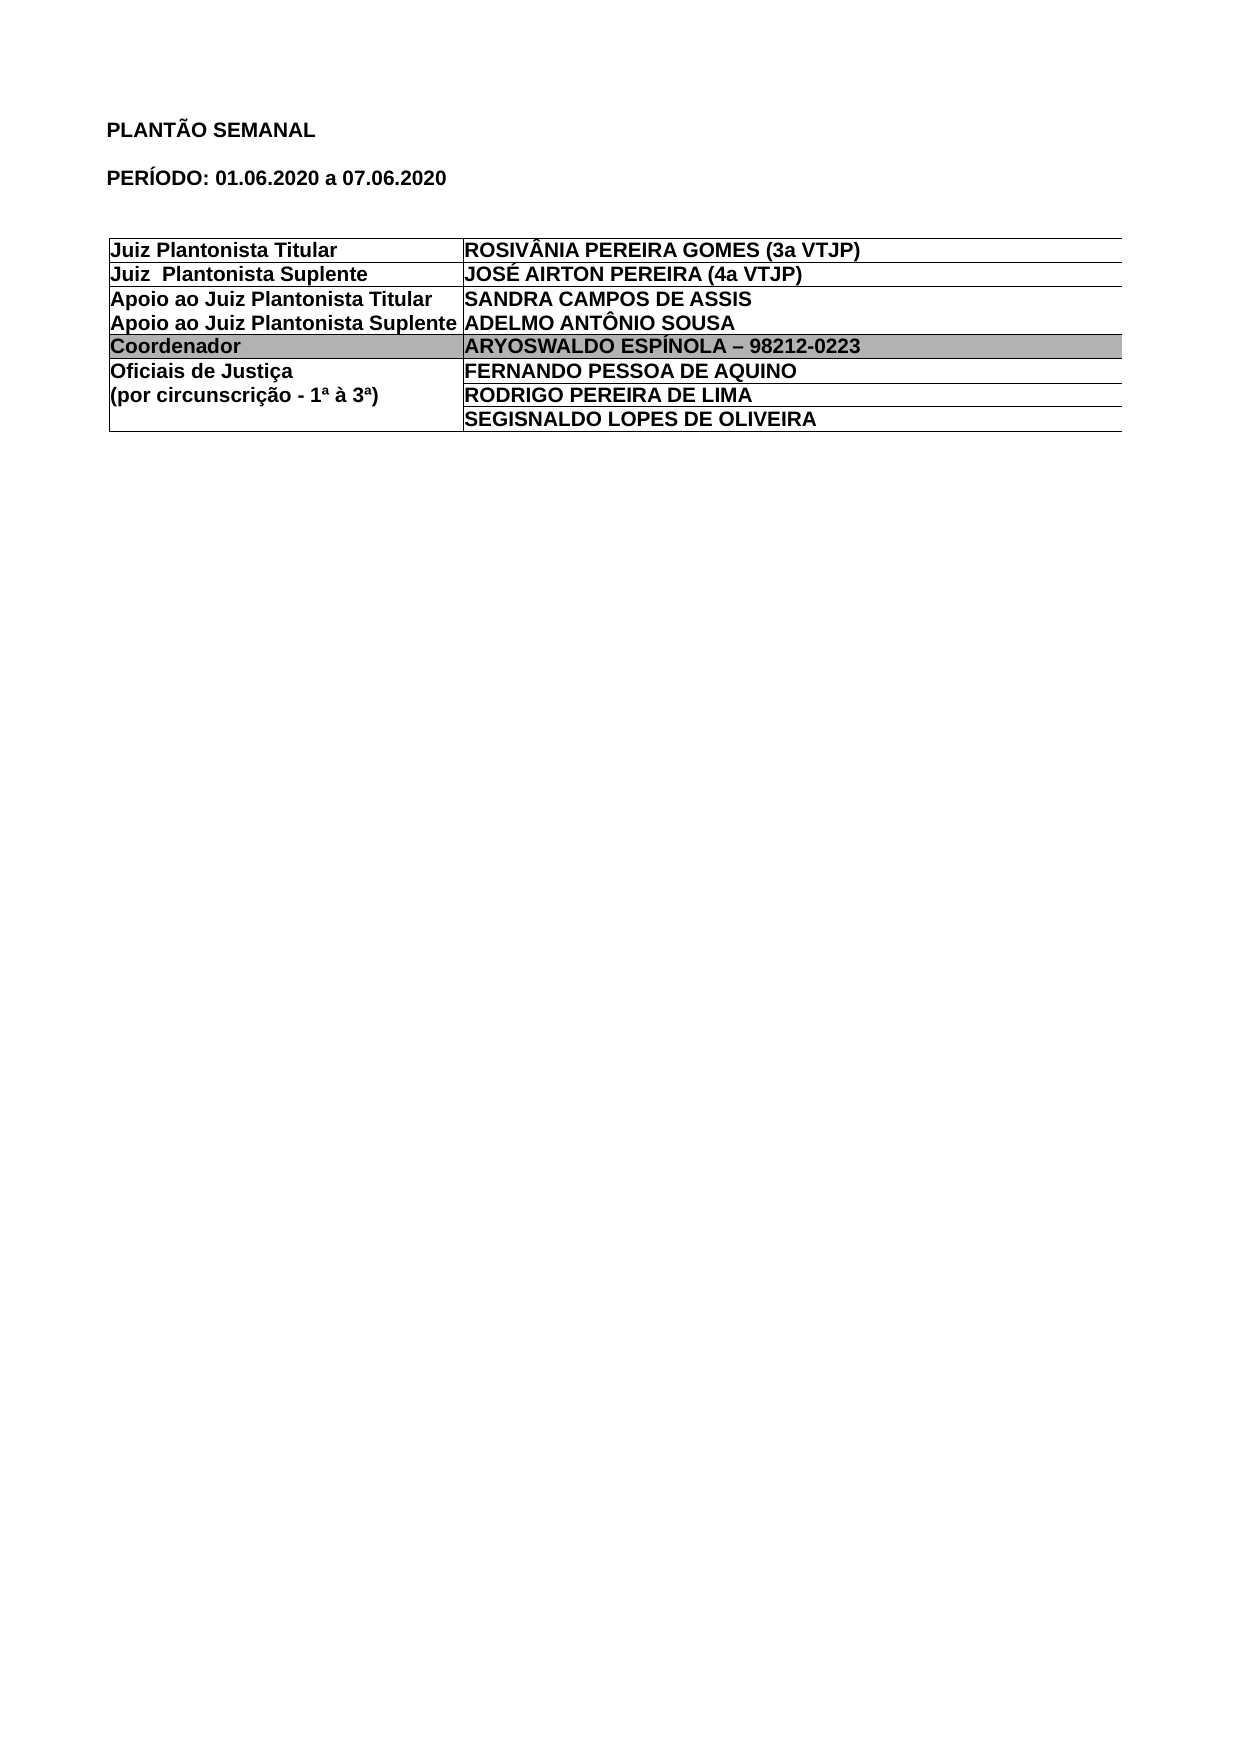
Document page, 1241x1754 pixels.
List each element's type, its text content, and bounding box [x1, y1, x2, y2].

text PERÍODO: 01.06.2020 a 07.06.2020 [106, 166, 1122, 190]
text PLANTÃO SEMANAL [106, 118, 1122, 142]
table_cell FERNANDO PESSOA DE AQUINO [464, 359, 1122, 382]
table_cell Oficiais de Justiça (por circunscrição - 1ª à 3ª) [110, 359, 463, 431]
table_cell ARYOSWALDO ESPÍNOLA – 98212-0223 [464, 335, 1122, 358]
table_header Juiz Plantonista Titular [110, 239, 463, 262]
table_header ROSIVÂNIA PEREIRA GOMES (3a VTJP) [464, 239, 1122, 262]
table_cell JOSÉ AIRTON PEREIRA (4a VTJP) [464, 263, 1122, 286]
table_cell RODRIGO PEREIRA DE LIMA [464, 384, 1122, 406]
table_cell Apoio ao Juiz Plantonista Titular Apoio ao Juiz Plantonista Suplente [110, 287, 463, 334]
table_cell SEGISNALDO LOPES DE OLIVEIRA [464, 407, 1122, 431]
table_cell Juiz Plantonista Suplente [110, 263, 463, 286]
table_cell Coordenador [110, 335, 463, 358]
table_cell SANDRA CAMPOS DE ASSIS ADELMO ANTÔNIO SOUSA [464, 287, 1122, 334]
